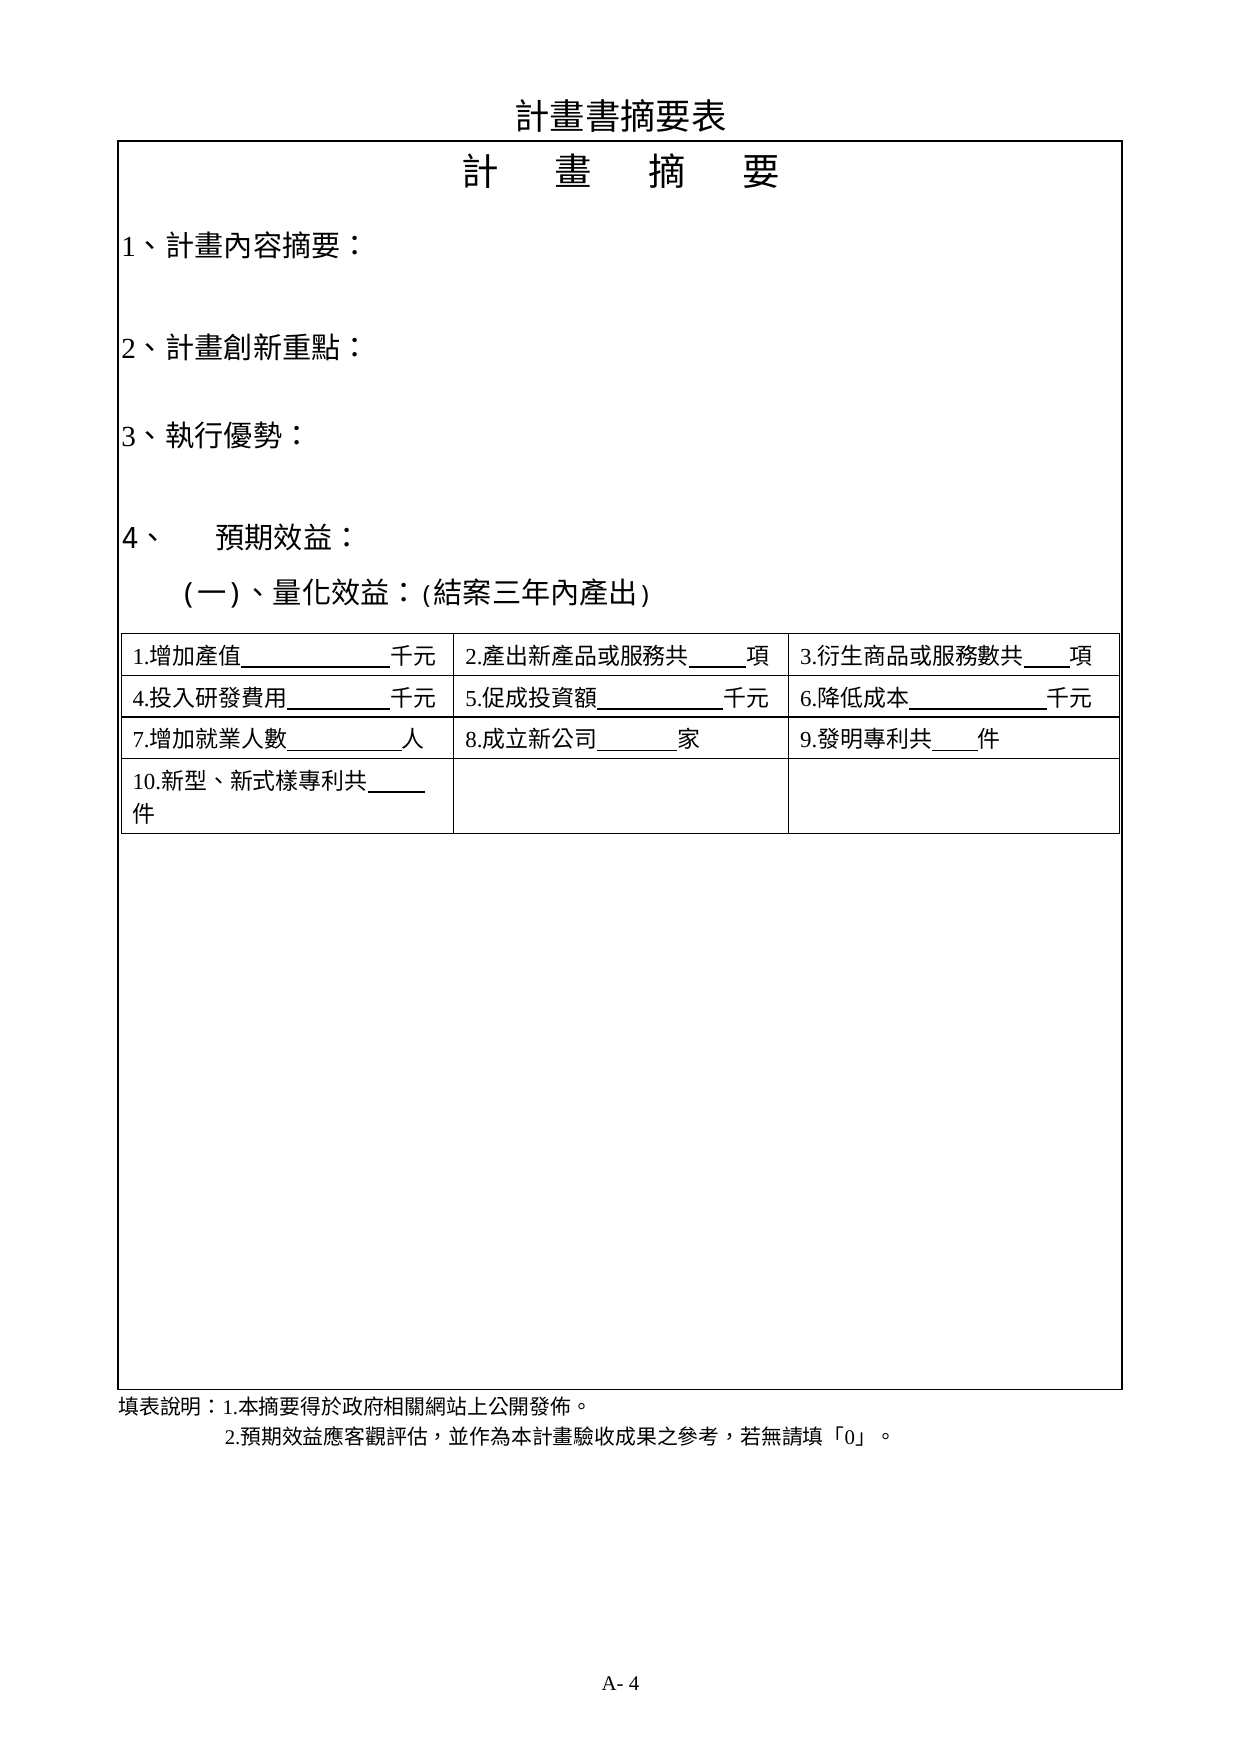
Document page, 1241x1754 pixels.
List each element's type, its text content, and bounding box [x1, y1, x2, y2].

table_cell 6.降低成本 千元 [789, 676, 1119, 716]
table_cell 8.成立新公司 家 [454, 718, 788, 758]
table_cell 9.發明專利共 件 [789, 718, 1119, 758]
text 填表說明：1.本摘要得於政府相關網站上公開發佈。 [118, 1390, 1122, 1420]
text 2.預期效益應客觀評估，並作為本計畫驗收成果之參考，若無請填「0」。 [224, 1420, 1122, 1451]
table_cell 7.增加就業人數 人 [122, 718, 453, 758]
table_cell 4.投入研發費用 千元 [122, 676, 453, 716]
table_cell 5.促成投資額 千元 [454, 676, 788, 716]
table_cell [454, 759, 788, 833]
table_header 2.產出新產品或服務共 項 [454, 634, 788, 674]
table_header 1.增加產值 千元 [122, 634, 453, 674]
table_cell 10.新型、新式樣專利共 件 [122, 759, 453, 833]
table_header 3.衍生商品或服務數共 項 [789, 634, 1119, 674]
table_cell [789, 759, 1119, 833]
text 計畫書摘要表 [118, 89, 1122, 140]
table_header 計 畫 摘 要 計畫內容摘要： 計畫創新重點： 執行優勢： 預期效益： (一)、量化效益：(結案三年內產出) [119, 142, 1121, 1389]
